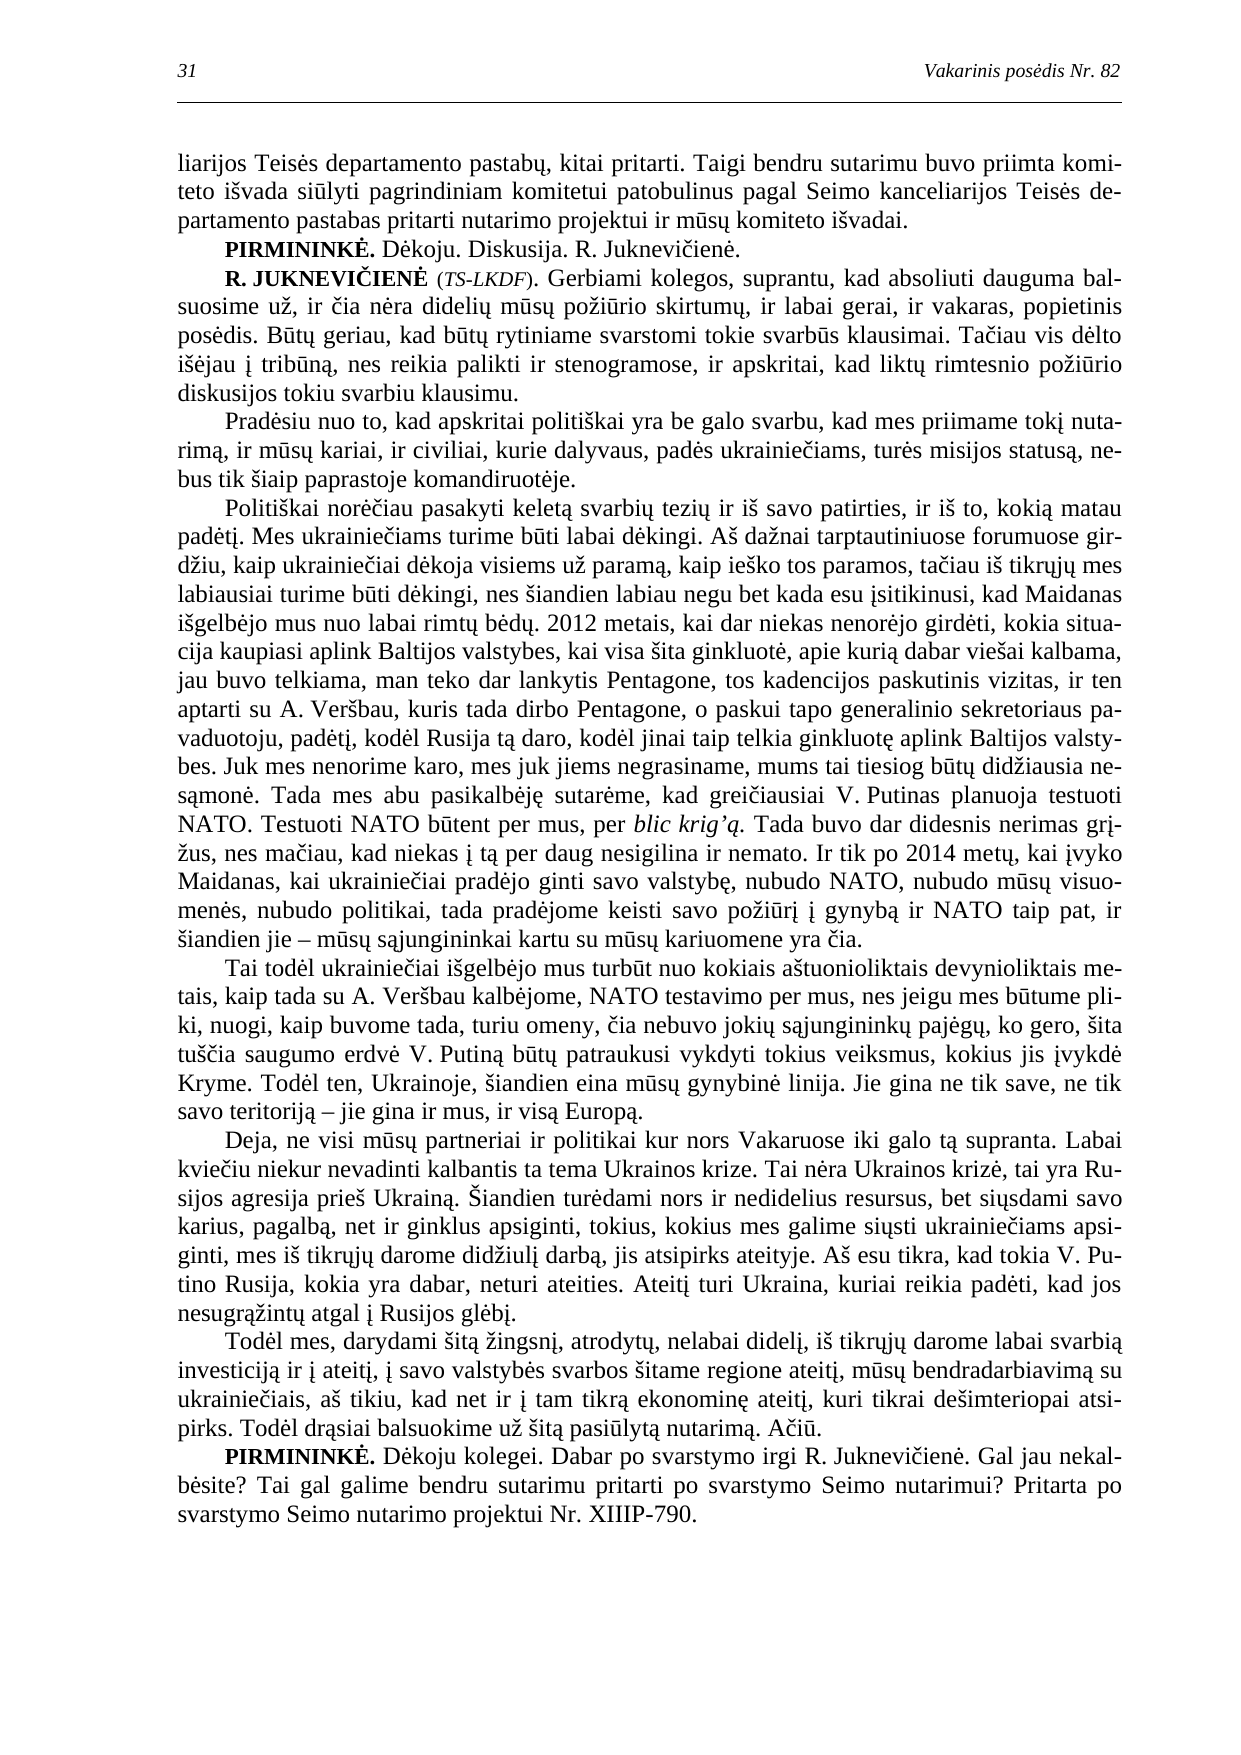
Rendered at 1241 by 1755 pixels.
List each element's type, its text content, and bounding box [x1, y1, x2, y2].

text Po­li­tiš­kai no­rė­čiau pa­sa­ky­ti ke­le­tą svar­bių te­zių ir iš sa­vo pa­tir­ties, ir iš to, ko­kią ma­tau pa­dė­tį. Mes uk­rai­nie­čiams tu­ri­me bū­ti la­bai dė­kin­gi. Aš daž­nai tarp­tau­ti­niuo­se fo­ru­muo­se gir­džiu, kaip uk­rai­nie­čiai dė­ko­ja vi­siems už pa­ra­mą, kaip ieš­ko tos pa­ra­mos, ta­čiau iš tik­rų­jų mes la­biau­siai tu­ri­me bū­ti dė­kin­gi, nes šian­dien la­biau ne­gu bet ka­da esu įsi­ti­ki­nu­si, kad Mai­da­nas iš­gel­bė­jo mus nuo la­bai rim­tų bė­dų. 2012 me­tais, kai dar nie­kas ne­no­rė­jo gir­dė­ti, ko­kia si­tu­a­ci­ja kau­pia­si ap­link Bal­ti­jos vals­ty­bes, kai vi­sa ši­ta gin­kluo­tė, apie ku­rią da­bar vie­šai kal­ba­ma, jau bu­vo tel­kia­ma, man te­ko dar lan­ky­tis Pen­ta­go­ne, tos ka­den­ci­jos pas­ku­ti­nis vi­zi­tas, ir ten ap­tar­ti su A. Verš­bau, ku­ris ta­da dir­bo Pen­ta­go­ne, o pas­kui ta­po ge­ne­ra­li­nio sek­re­to­riaus pa­va­duo­to­ju, pa­dė­tį, ko­dėl Ru­si­ja tą da­ro, ko­dėl ji­nai taip tel­kia gin­kluo­tę ap­link Bal­ti­jos vals­ty­bes. Juk mes ne­no­ri­me ka­ro, mes juk jiems ne­gra­si­na­me, mums tai tie­siog bū­tų di­džiau­sia ne­są­mo­nė. Ta­da mes abu pa­si­kal­bė­ję su­ta­rė­me, kad grei­čiau­siai V. Pu­ti­nas pla­nuo­ja tes­tuo­ti NATO. Tes­tuo­ti NATO bū­tent per mus, per blic krig’ą. Ta­da bu­vo dar di­des­nis ne­ri­mas grį­žus, nes ma­čiau, kad nie­kas į tą per daug ne­si­gi­li­na ir ne­ma­to. Ir tik po 2014 me­tų, kai įvy­ko Mai­da­nas, kai uk­rai­nie­čiai pra­dė­jo gin­ti sa­vo vals­ty­bę, nu­bu­do NATO, nu­bu­do mū­sų vi­suo­me­nės, nu­bu­do po­li­ti­kai, ta­da pra­dė­jo­me keis­ti sa­vo po­žiū­rį į gy­ny­bą ir NATO taip pat, ir šian­dien jie – mū­sų są­jun­gi­nin­kai kar­tu su mū­sų ka­riuo­me­ne yra čia. [177, 493, 1122, 953]
text Pra­dė­siu nuo to, kad ap­skri­tai po­li­tiš­kai yra be ga­lo svar­bu, kad mes pri­ima­me to­kį nu­ta­ri­mą, ir mū­sų ka­riai, ir ci­vi­liai, ku­rie da­ly­vaus, pa­dės uk­rai­nie­čiams, tu­rės mi­si­jos sta­tu­są, ne­bus tik šiaip pa­pras­to­je ko­man­di­ruo­tė­je. [177, 406, 1122, 493]
text lia­ri­jos Tei­sės de­par­ta­men­to pa­sta­bų, ki­tai pri­tar­ti. Tai­gi ben­dru su­ta­ri­mu bu­vo pri­im­ta ko­mi­te­to iš­va­da siū­ly­ti pa­grin­di­niam ko­mi­te­tui pa­to­bu­li­nus pa­gal Sei­mo kan­ce­lia­ri­jos Tei­sės de­par­ta­men­to pa­sta­bas pri­tar­ti nu­ta­ri­mo pro­jek­tui ir mū­sų ko­mi­te­to iš­va­dai. [177, 148, 1122, 234]
text To­dėl mes, da­ry­da­mi ši­tą žings­nį, at­ro­dy­tų, ne­la­bai di­de­lį, iš tik­rų­jų da­ro­me la­bai svar­bią in­ves­ti­ci­ją ir į at­ei­tį, į sa­vo vals­ty­bės svar­bos ši­ta­me re­gio­ne at­ei­tį, mū­sų ben­dra­dar­bia­vi­mą su uk­rai­nie­čiais, aš ti­kiu, kad net ir į tam tik­rą eko­no­mi­nę at­ei­tį, ku­ri tik­rai de­šim­te­rio­pai at­si­pirks. To­dėl drą­siai bal­suo­ki­me už ši­tą pa­siū­ly­tą nu­ta­ri­mą. Ačiū. [177, 1326, 1122, 1441]
text Tai to­dėl uk­rai­nie­čiai iš­gel­bė­jo mus tur­būt nuo ko­kiais aš­tuo­nio­lik­tais de­vy­nio­lik­tais me­tais, kaip ta­da su A. Verš­bau kal­bė­jo­me, NATO te­sta­vi­mo per mus, nes jei­gu mes bū­tu­me pli­ki, nu­ogi, kaip bu­vo­me ta­da, tu­riu ome­ny, čia ne­bu­vo jo­kių są­jun­gi­nin­kų pa­jė­gų, ko ge­ro, ši­ta tuš­čia sau­gu­mo erd­vė V. Pu­ti­ną bū­tų pa­trau­ku­si vyk­dy­ti to­kius veiks­mus, ko­kius jis įvyk­dė Kry­me. To­dėl ten, Uk­rai­no­je, šian­dien ei­na mū­sų gy­ny­bi­nė li­ni­ja. Jie gi­na ne tik sa­ve, ne tik sa­vo te­ri­to­ri­ją – jie gi­na ir mus, ir vi­są Eu­ro­pą. [177, 953, 1122, 1125]
text PIRMININKĖ. Dė­ko­ju ko­le­gei. Da­bar po svars­ty­mo ir­gi R. Juk­ne­vi­čie­nė. Gal jau ne­kal­bė­si­te? Tai gal ga­li­me ben­dru su­ta­ri­mu pri­tar­ti po svars­ty­mo Sei­mo nu­ta­ri­mui? Pri­tar­ta po svars­ty­mo Sei­mo nu­ta­ri­mo pro­jek­tui Nr. XIIIP-790. [177, 1441, 1122, 1528]
text De­ja, ne vi­si mū­sų part­ne­riai ir po­li­ti­kai kur nors Va­ka­ruo­se iki ga­lo tą su­pran­ta. La­bai kvie­čiu nie­kur ne­va­din­ti kal­ban­tis ta te­ma Uk­rai­nos kri­ze. Tai nė­ra Uk­rai­nos kri­zė, tai yra Ru­si­jos ag­re­si­ja prieš Uk­rai­ną. Šian­dien tu­rė­da­mi nors ir ne­di­de­lius re­sur­sus, bet siųs­da­mi sa­vo ka­rius, pa­gal­bą, net ir gin­klus ap­si­gin­ti, to­kius, ko­kius mes ga­li­me siųs­ti uk­rai­nie­čiams ap­si­gin­ti, mes iš tik­rų­jų da­ro­me di­džiu­lį dar­bą, jis at­si­pirks at­ei­ty­je. Aš esu tik­ra, kad to­kia V. Pu­ti­no Ru­si­ja, ko­kia yra da­bar, ne­tu­ri at­ei­ties. At­ei­tį tu­ri Uk­rai­na, ku­riai rei­kia pa­dė­ti, kad jos ne­su­grą­žin­tų at­gal į Ru­si­jos glė­bį. [177, 1125, 1122, 1326]
text PIRMININKĖ. Dė­ko­ju. Dis­ku­si­ja. R. Juk­ne­vi­čie­nė. [177, 234, 1122, 263]
text R. JUKNEVIČIENĖ (TS-LKDF). Ger­bia­mi ko­le­gos, su­pran­tu, kad ab­so­liu­ti dau­gu­ma bal­suo­si­me už, ir čia nė­ra di­de­lių mū­sų po­žiū­rio skir­tu­mų, ir la­bai ge­rai, ir va­ka­ras, po­pie­ti­nis po­sė­dis. Bū­tų ge­riau, kad bū­tų ry­ti­nia­me svars­to­mi to­kie svar­būs klau­si­mai. Ta­čiau vis dėl­to iš­ėjau į tri­bū­ną, nes rei­kia pa­lik­ti ir ste­nog­ra­mose, ir ap­skri­tai, kad lik­tų rim­tes­nio po­žiū­rio dis­ku­si­jos to­kiu svar­biu klau­si­mu. [177, 263, 1122, 406]
